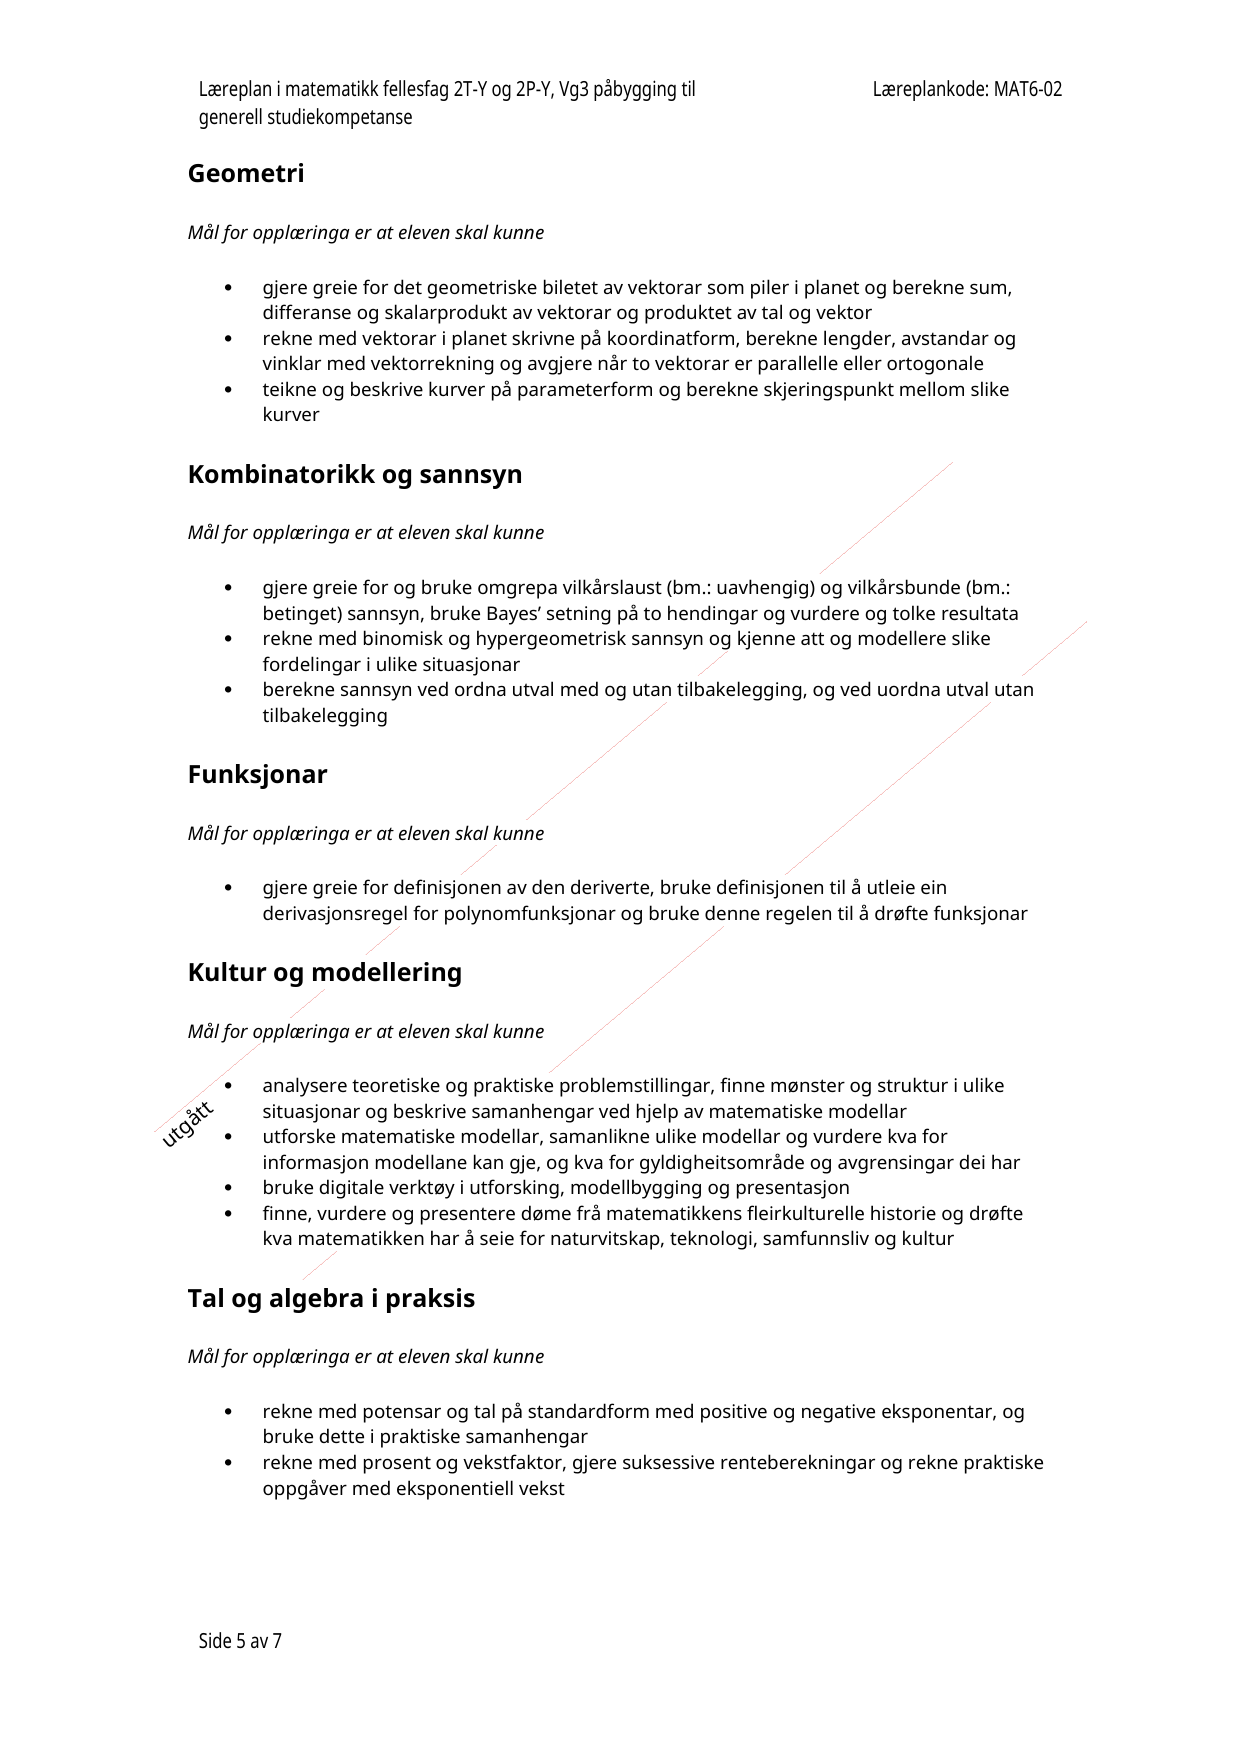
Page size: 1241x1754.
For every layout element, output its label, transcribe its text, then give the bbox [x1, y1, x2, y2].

text Mål for opplæringa er at eleven skal kunne [551, 1344, 1053, 1369]
subtitle Funksjonar [886, 757, 1053, 791]
list bruke digitale verktøy i utforsking, modellbygging og presentasjon [850, 1175, 1053, 1200]
subtitle Funksjonar [334, 757, 599, 791]
list teikne og beskrive kurver på parameterform og berekne skjeringspunkt mellom slike kurver [320, 376, 1053, 427]
list gjere greie for definisjonen av den deriverte, bruke definisjonen til å utleie ein derivasjonsregel for polynomfunksjonar og bruke denne regelen til å drøfte funksjonar [225, 874, 460, 926]
list analysere teoretiske og praktiske problemstillingar, finne mønster og struktur i ulike situasjonar og beskrive samanhengar ved hjelp av matematiske modellar [907, 1073, 1053, 1124]
text Mål for opplæringa er at eleven skal kunne [551, 219, 1053, 245]
list gjere greie for definisjonen av den deriverte, bruke definisjonen til å utleie ein derivasjonsregel for polynomfunksjonar og bruke denne regelen til å drøfte funksjonar [786, 874, 1053, 926]
subtitle Kultur og modellering [650, 955, 1053, 989]
list berekne sannsyn ved ordna utval med og utan tilbakelegging, og ved uordna utval utan tilbakelegging [388, 702, 665, 727]
list rekne med vektorar i planet skrivne på koordinatform, berekne lengder, avstandar og vinklar med vektorrekning og avgjere når to vektorar er parallelle eller ortogonale [984, 325, 1053, 376]
list gjere greie for det geometriske biletet av vektorar som piler i planet og berekne sum, differanse og skalarprodukt av vektorar og produktet av tal og vektor [225, 274, 1053, 325]
list teikne og beskrive kurver på parameterform og berekne skjeringspunkt mellom slike kurver [225, 376, 263, 427]
subtitle Geometri [305, 156, 1053, 190]
list berekne sannsyn ved ordna utval med og utan tilbakelegging, og ved uordna utval utan tilbakelegging [963, 676, 1053, 727]
subtitle Kombinatorikk og sannsyn [523, 456, 1053, 490]
list rekne med binomisk og hypergeometrisk sannsyn og kjenne att og modellere slike fordelingar i ulike situasjonar [699, 625, 1053, 676]
text Mål for opplæringa er at eleven skal kunne [822, 820, 1053, 845]
text Mål for opplæringa er at eleven skal kunne [586, 1018, 1053, 1043]
list rekne med potensar og tal på standardform med positive og negative eksponentar, og bruke dette i praktiske samanhengar [588, 1398, 1053, 1449]
list rekne med prosent og vekstfaktor, gjere suksessive renteberekningar og rekne praktiske oppgåver med eksponentiell vekst [565, 1449, 1053, 1500]
text Mål for opplæringa er at eleven skal kunne [551, 1018, 613, 1043]
text Mål for opplæringa er at eleven skal kunne [551, 820, 848, 845]
subtitle Kultur og modellering [463, 955, 688, 989]
list berekne sannsyn ved ordna utval med og utan tilbakelegging, og ved uordna utval utan tilbakelegging [638, 702, 989, 727]
list finne, vurdere og presentere døme frå matematikkens fleirkulturelle historie og drøfte kva matematikken har å seie for naturvitskap, teknologi, samfunnsliv og kultur [954, 1200, 1053, 1251]
list rekne med binomisk og hypergeometrisk sannsyn og kjenne att og modellere slike fordelingar i ulike situasjonar [520, 651, 726, 676]
subtitle Funksjonar [562, 757, 924, 791]
text Mål for opplæringa er at eleven skal kunne [187, 519, 883, 545]
subtitle Tal og algebra i praksis [476, 1280, 1053, 1314]
text [855, 519, 1053, 545]
list utforske matematiske modellar, samanlikne ulike modellar og vurdere kva for informasjon modellane kan gje, og kva for gyldigheitsområde og avgrensingar dei har [953, 1124, 1053, 1175]
